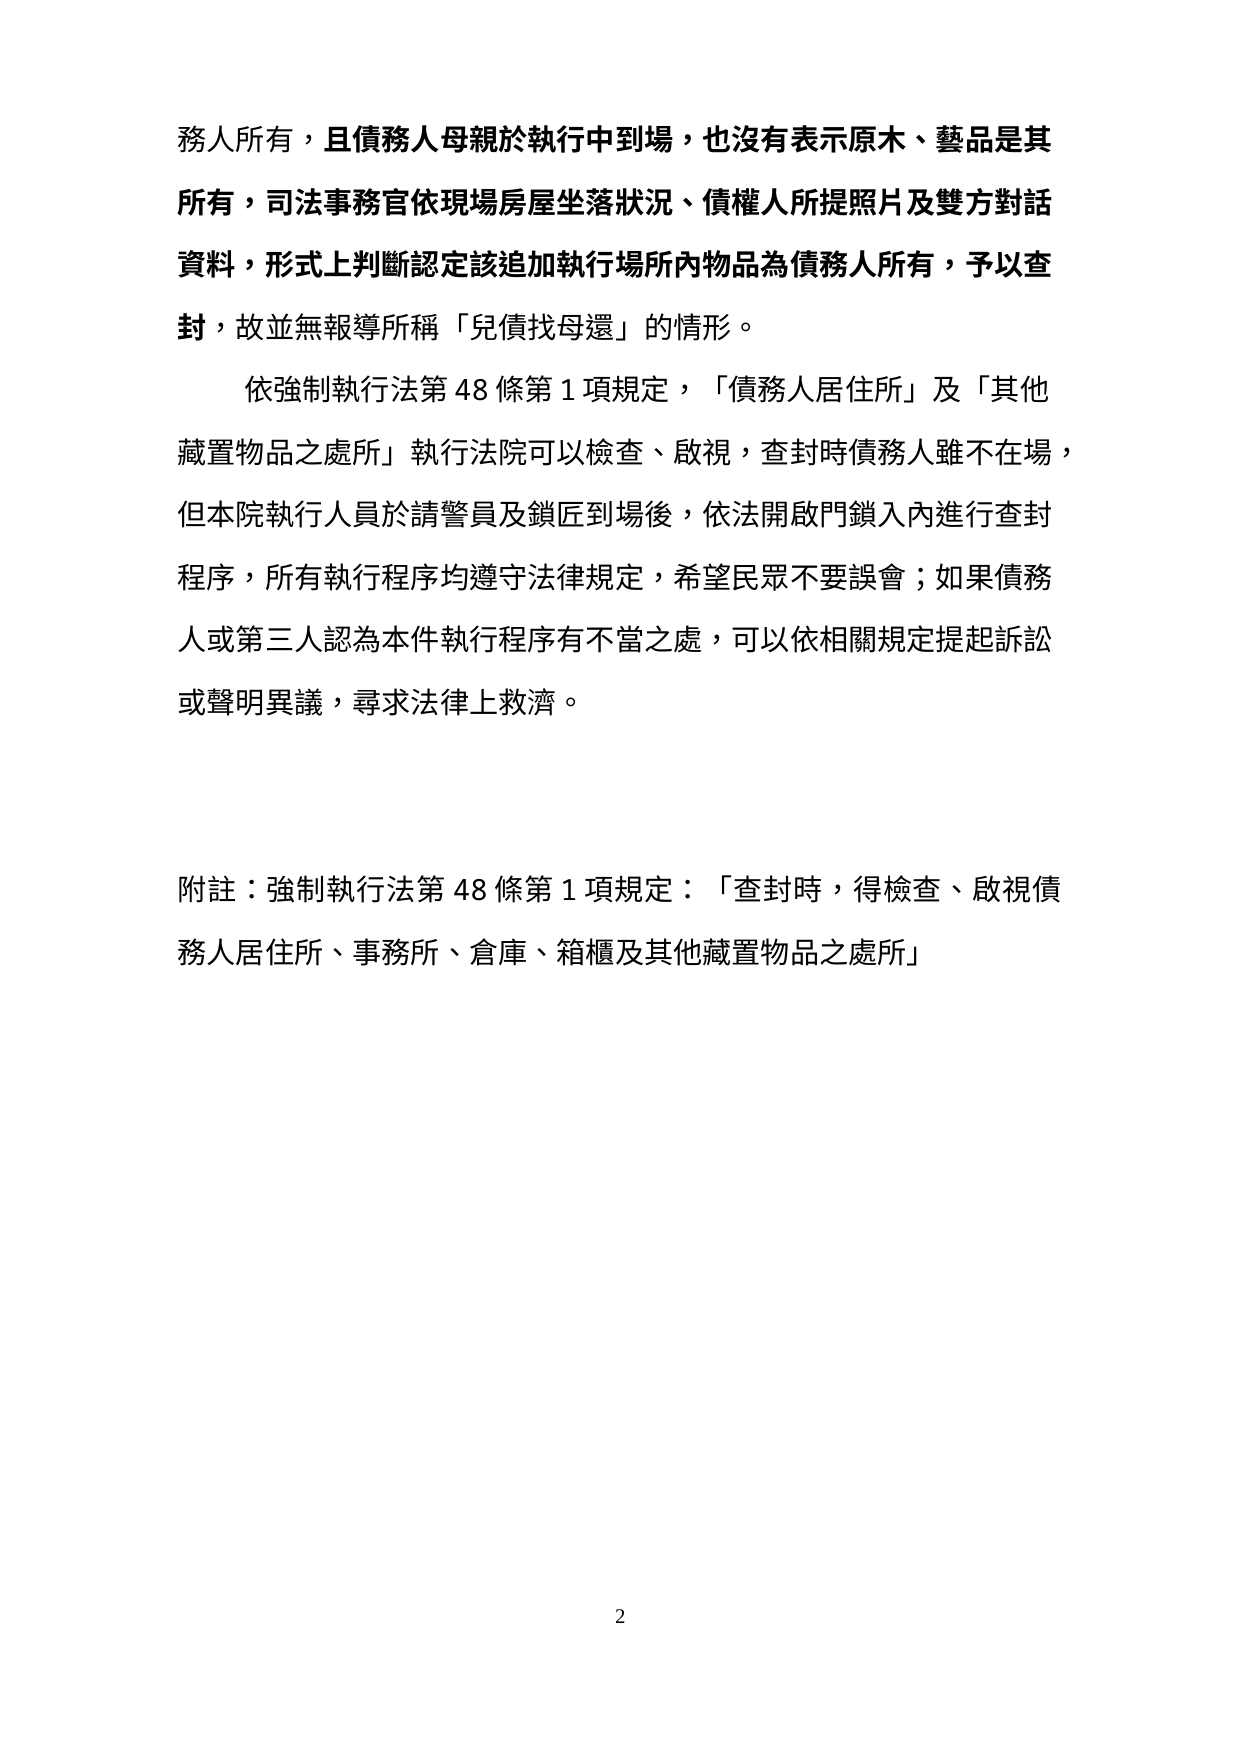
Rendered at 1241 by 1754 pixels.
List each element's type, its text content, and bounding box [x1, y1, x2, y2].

text 依強制執行法第48條第1項規定，「債務人居住所」及「其他藏置物品之處所」執行法院可以檢查、啟視，查封時債務人雖不在場，但本院執行人員於請警員及鎖匠到場後，依法開啟門鎖入內進行查封程序，所有執行程序均遵守法律規定，希望民眾不要誤會；如果債務人或第三人認為本件執行程序有不當之處，可以依相關規定提起訴訟或聲明異議，尋求法律上救濟。 [177, 346, 1063, 721]
text 務人所有，且債務人母親於執行中到場，也沒有表示原木、藝品是其所有，司法事務官依現場房屋坐落狀況、債權人所提照片及雙方對話資料，形式上判斷認定該追加執行場所內物品為債務人所有，予以查封，故並無報導所稱「兒債找母還」的情形。 [177, 96, 1063, 346]
text 附註：強制執行法第48條第1項規定：「查封時，得檢查、啟視債務人居住所、事務所、倉庫、箱櫃及其他藏置物品之處所」 [177, 846, 1063, 971]
